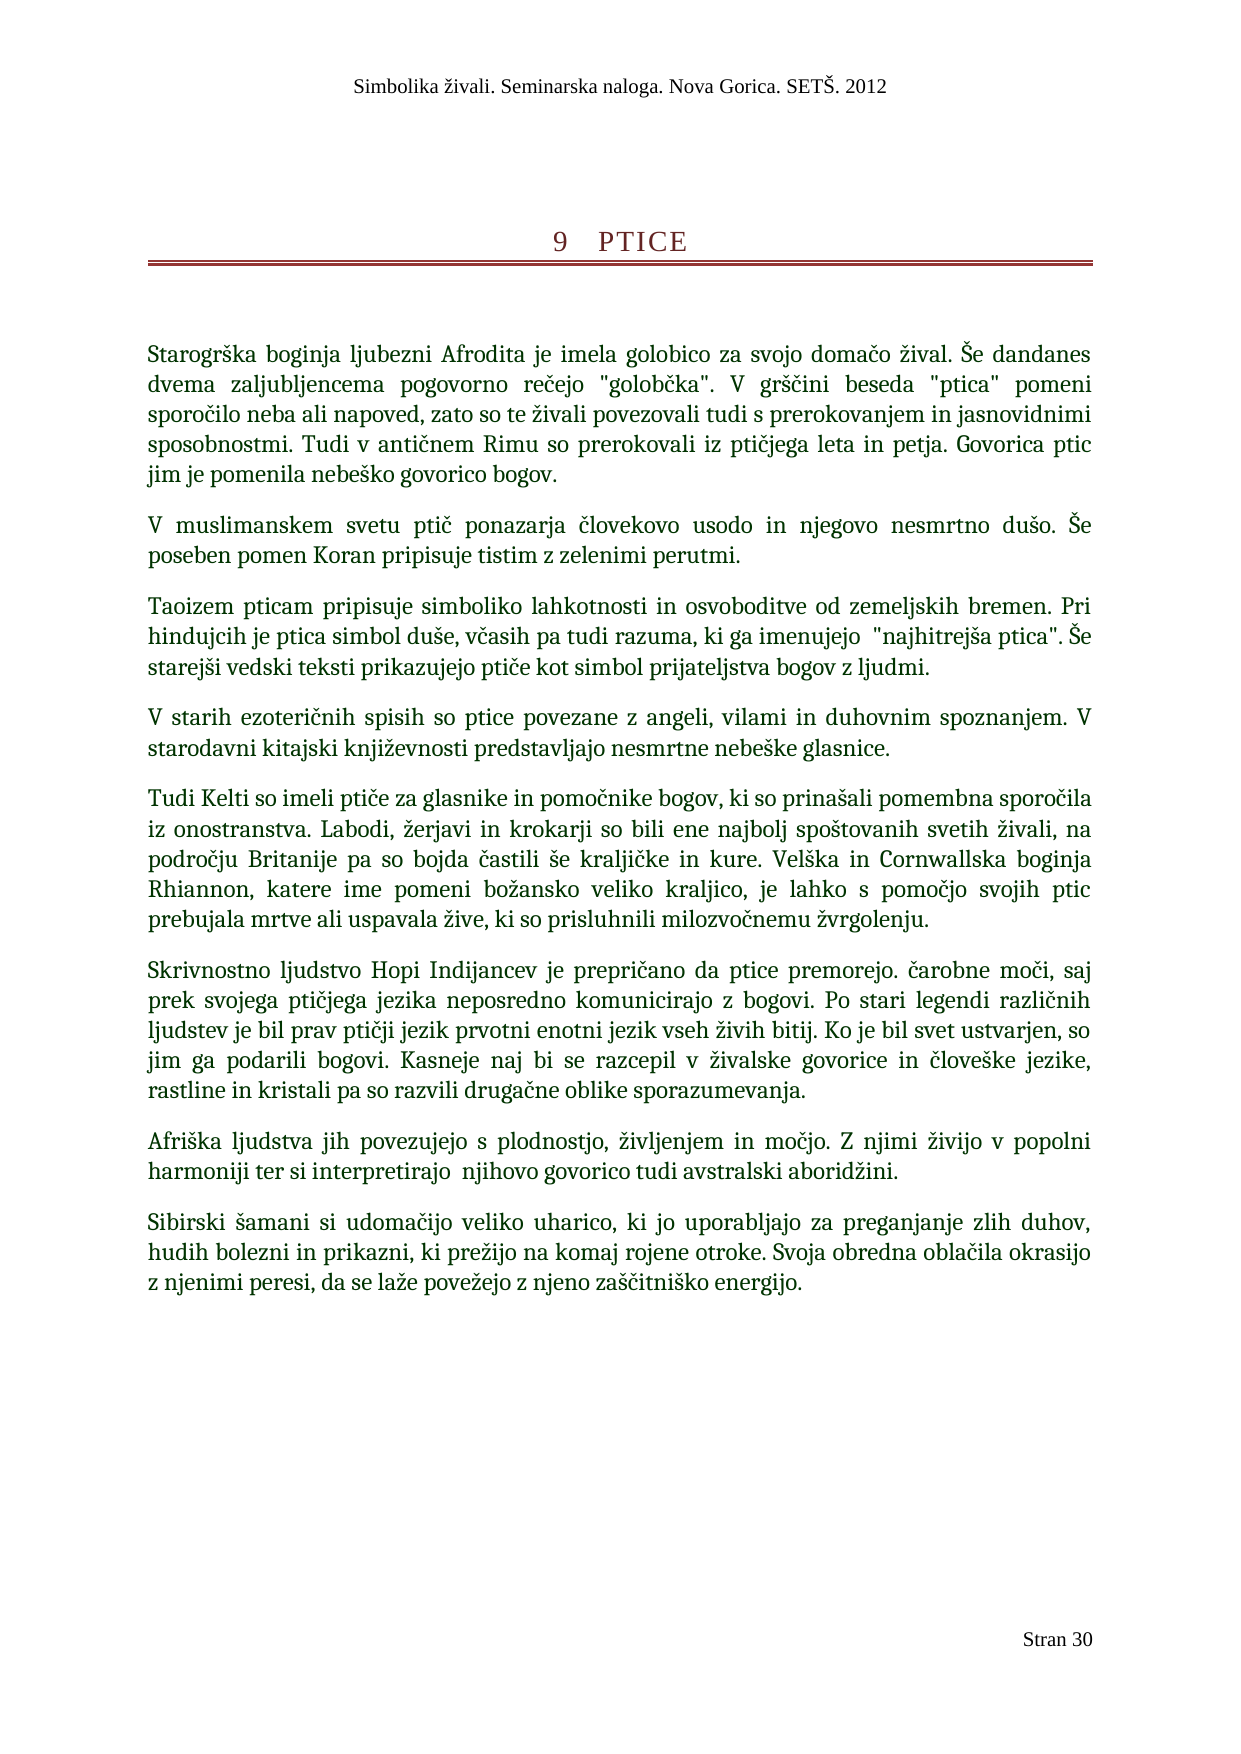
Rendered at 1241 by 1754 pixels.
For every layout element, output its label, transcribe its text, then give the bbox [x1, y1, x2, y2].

text V muslimanskem svetu ptič ponazarja človekovo usodo in njegovo nesmrtno dušo. Še poseben pomen Koran pripisuje tistim z zelenimi perutmi. [148, 511, 1093, 570]
text Tudi Kelti so imeli ptiče za glasnike in pomočnike bogov, ki so prinašali pomembna sporočila iz onostranstva. Labodi, žerjavi in krokarji so bili ene najbolj spoštovanih svetih živali, na področju Britanije pa so bojda častili še kraljičke in kure. Velška in Cornwallska boginja Rhiannon, katere ime pomeni božansko veliko kraljico, je lahko s pomočjo svojih ptic prebujala mrtve ali uspavala žive, ki so prisluhnili milozvočnemu žvrgolenju. [148, 784, 1093, 933]
text V starih ezoteričnih spisih so ptice povezane z angeli, vilami in duhovnim spoznanjem. V starodavni kitajski književnosti predstavljajo nesmrtne nebeške glasnice. [148, 703, 1093, 762]
subtitle PTICE [148, 224, 1093, 260]
text Afriška ljudstva jih povezujejo s plodnostjo, življenjem in močjo. Z njimi živijo v popolni harmoniji ter si interpretirajo njihovo govorico tudi avstralski aboridžini. [148, 1127, 1093, 1186]
text Taoizem pticam pripisuje simboliko lahkotnosti in osvoboditve od zemeljskih bremen. Pri hindujcih je ptica simbol duše, včasih pa tudi razuma, ki ga imenujejo "najhitrejša ptica". Še starejši vedski teksti prikazujejo ptiče kot simbol prijateljstva bogov z ljudmi. [148, 592, 1093, 681]
text Starogrška boginja ljubezni Afrodita je imela golobico za svojo domačo žival. Še dandanes dvema zaljubljencema pogovorno rečejo "golobčka". V grščini beseda "ptica" pomeni sporočilo neba ali napoved, zato so te živali povezovali tudi s prerokovanjem in jasnovidnimi sposobnostmi. Tudi v antičnem Rimu so prerokovali iz ptičjega leta in petja. Govorica ptic jim je pomenila nebeško govorico bogov. [148, 340, 1093, 489]
text Skrivnostno ljudstvo Hopi Indijancev je prepričano da ptice premorejo. čarobne moči, saj prek svojega ptičjega jezika neposredno komunicirajo z bogovi. Po stari legendi različnih ljudstev je bil prav ptičji jezik prvotni enotni jezik vseh živih bitij. Ko je bil svet ustvarjen, so jim ga podarili bogovi. Kasneje naj bi se razcepil v živalske govorice in človeške jezike, rastline in kristali pa so razvili drugačne oblike sporazumevanja. [148, 956, 1093, 1105]
text Sibirski šamani si udomačijo veliko uharico, ki jo uporabljajo za preganjanje zlih duhov, hudih bolezni in prikazni, ki prežijo na komaj rojene otroke. Svoja obredna oblačila okrasijo z njenimi peresi, da se laže povežejo z njeno zaščitniško energijo. [148, 1208, 1093, 1297]
